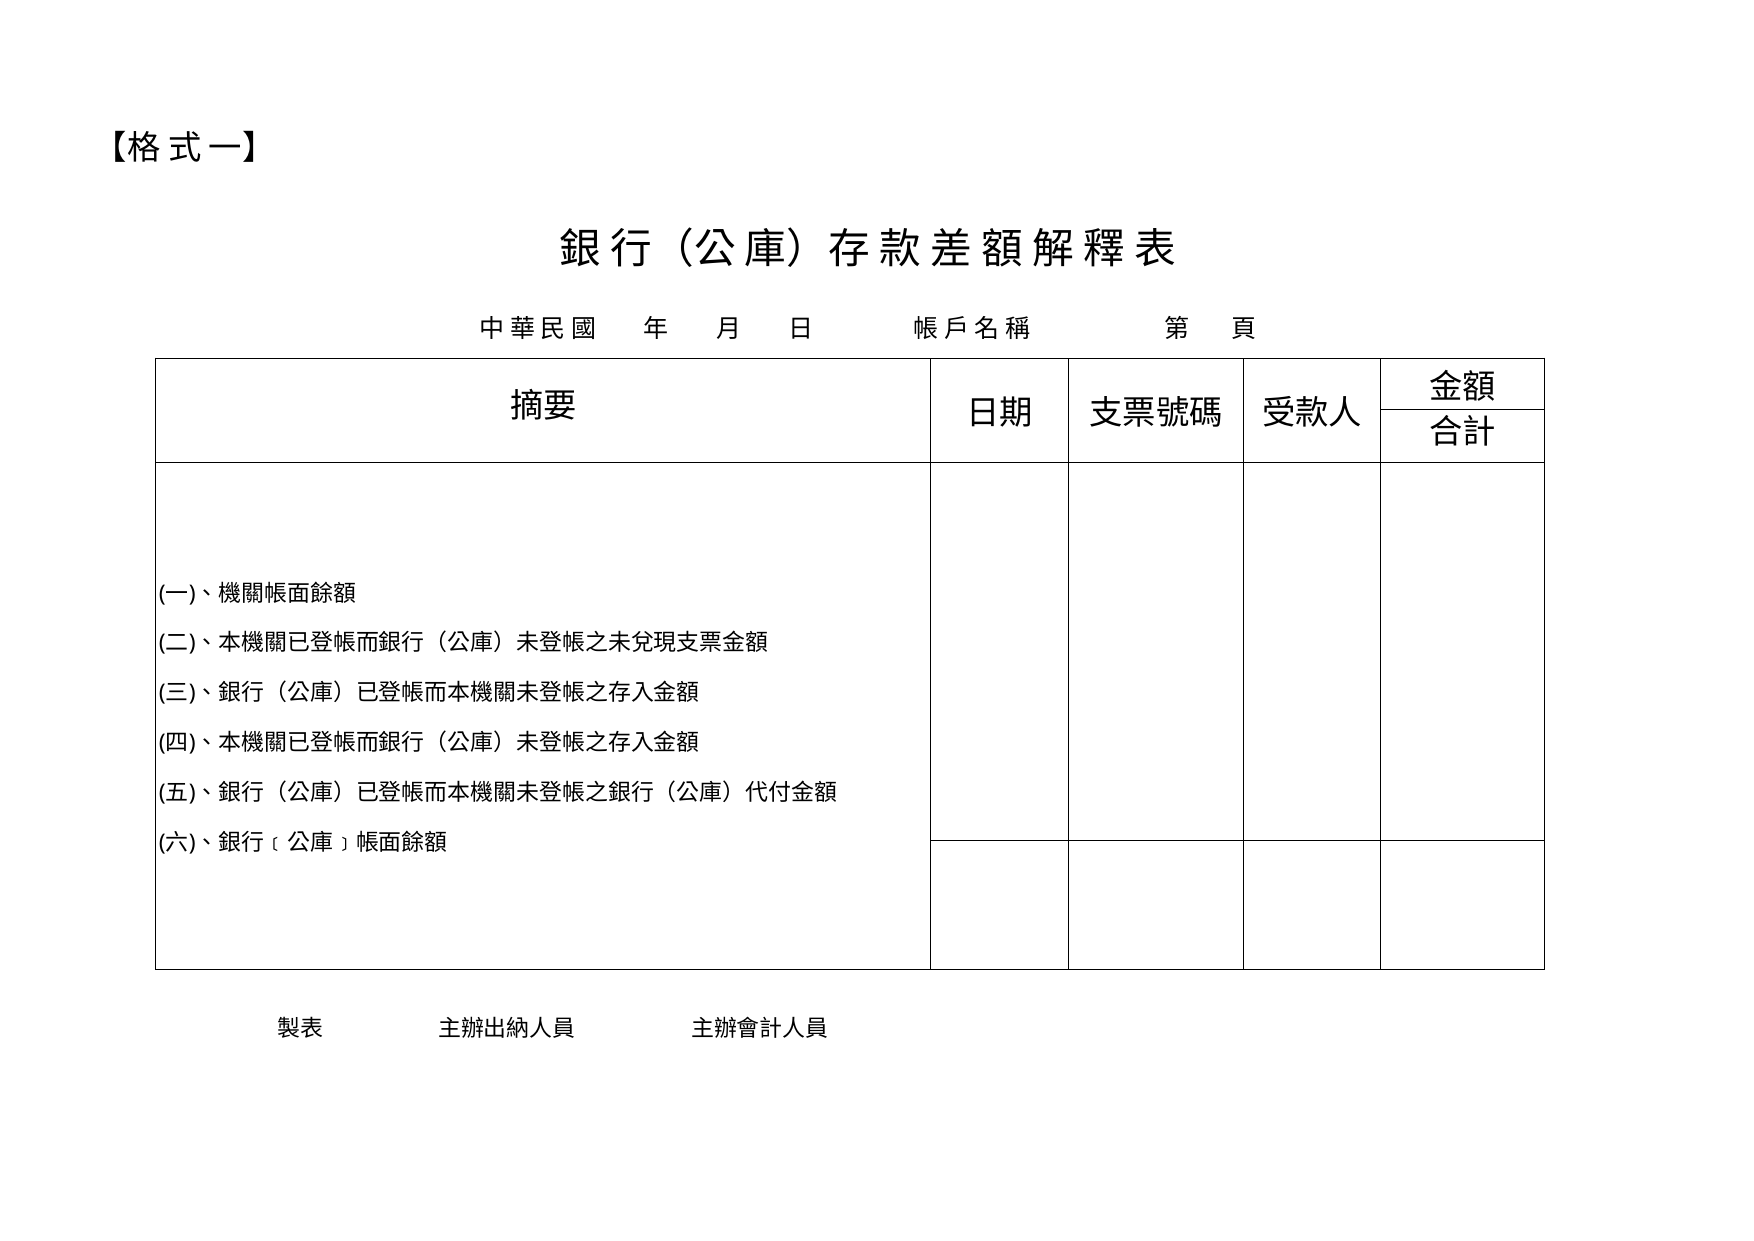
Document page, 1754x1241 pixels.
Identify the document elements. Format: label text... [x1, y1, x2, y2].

table_cell (一)、機關帳面餘額 (二)、本機關已登帳而銀行（公庫）未登帳之未兌現支票金額 (三)、銀行（公庫）已登帳而本機關未登帳之存入金額 (四)、本機關已登帳而銀行（公庫）未登帳之存入金額 (五)、銀行（公庫）已登帳而本機關未登帳之銀行（公庫）代付金額 (六)、銀行﹝公庫﹞帳面餘額 [156, 463, 930, 969]
table_cell [1244, 463, 1380, 839]
text 製表 主辦出納人員 主辦會計人員 [94, 1008, 1642, 1045]
text 【格 式 一】 [94, 107, 1642, 182]
table_header 摘要 [156, 359, 930, 462]
text 銀 行（公 庫）存 款 差 額 解 釋 表 [94, 207, 1642, 282]
table_cell [1069, 841, 1243, 969]
table_header 金額 [1381, 359, 1544, 409]
table_cell [931, 841, 1068, 969]
table_cell [1244, 841, 1380, 969]
table_cell [931, 463, 1068, 839]
table_header 日期 [931, 359, 1068, 462]
table_cell 合計 [1381, 410, 1544, 462]
text 中 華 民 國 年 月 日 帳 戶 名 稱 第 頁 [94, 307, 1642, 345]
table_cell [1381, 841, 1544, 969]
table_header 受款人 [1244, 359, 1380, 462]
table_cell [1381, 463, 1544, 839]
table_header 支票號碼 [1069, 359, 1243, 462]
table_cell [1069, 463, 1243, 839]
